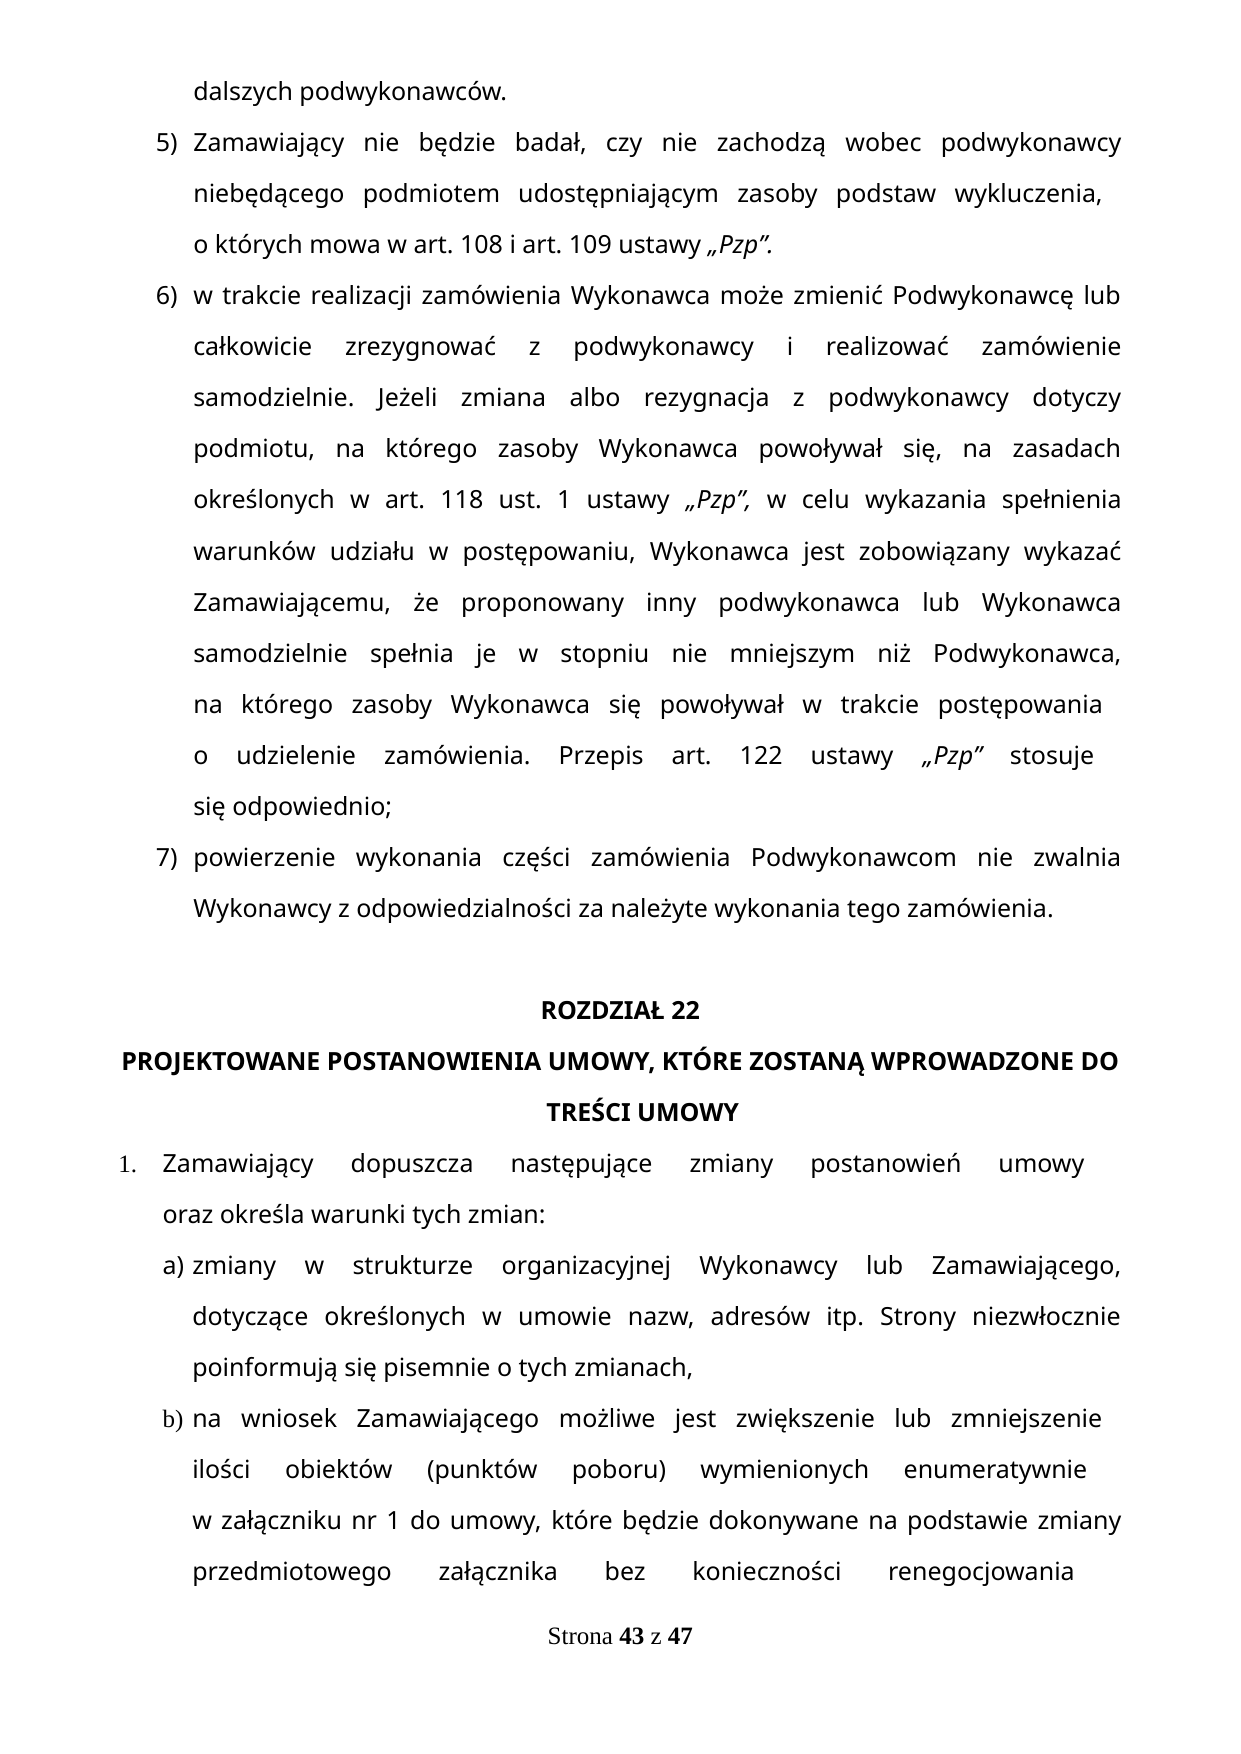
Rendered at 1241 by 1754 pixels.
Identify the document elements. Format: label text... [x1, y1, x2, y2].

list powierzenie wykonania części zamówienia Podwykonawcom nie zwalnia Wykonawcy z odpowiedzialności za należyte wykonania tego zamówienia. [156, 839, 1122, 924]
list Zamawiający nie będzie badał, czy nie zachodzą wobec podwykonawcy niebędącego podmiotem udostępniającym zasoby podstaw wykluczenia, o których mowa w art. 108 i art. 109 ustawy „Pzp”. [156, 125, 1122, 261]
list dalszych podwykonawców. [156, 74, 1122, 108]
list na wniosek Zamawiającego możliwe jest zwiększenie lub zmniejszenie ilości obiektów (punktów poboru) wymienionych enumeratywnie w załączniku nr 1 do umowy, które będzie dokonywane na podstawie zmiany przedmiotowego załącznika bez konieczności renegocjowania [162, 1401, 1122, 1588]
subtitle ROZDZIAŁ 22 [118, 992, 1122, 1027]
list w trakcie realizacji zamówienia Wykonawca może zmienić Podwykonawcę lub całkowicie zrezygnować z podwykonawcy i realizować zamówienie samodzielnie. Jeżeli zmiana albo rezygnacja z podwykonawcy dotyczy podmiotu, na którego zasoby Wykonawca powoływał się, na zasadach określonych w art. 118 ust. 1 ustawy „Pzp”, w celu wykazania spełnienia warunków udziału w postępowaniu, Wykonawca jest zobowiązany wykazać Zamawiającemu, że proponowany inny podwykonawca lub Wykonawca samodzielnie spełnia je w stopniu nie mniejszym niż Podwykonawca, na którego zasoby Wykonawca się powoływał w trakcie postępowania o udzielenie zamówienia. Przepis art. 122 ustawy „Pzp” stosuje się odpowiednio; [156, 278, 1122, 822]
list zmiany w strukturze organizacyjnej Wykonawcy lub Zamawiającego, dotyczące określonych w umowie nazw, adresów itp. Strony niezwłocznie poinformują się pisemnie o tych zmianach, [162, 1248, 1122, 1384]
list PROJEKTOWANE POSTANOWIENIA UMOWY, KTÓRE ZOSTANĄ WPROWADZONE DO TREŚCI UMOWY [118, 1043, 1122, 1129]
list Zamawiający dopuszcza następujące zmiany postanowień umowy oraz określa warunki tych zmian: [118, 1146, 1122, 1231]
